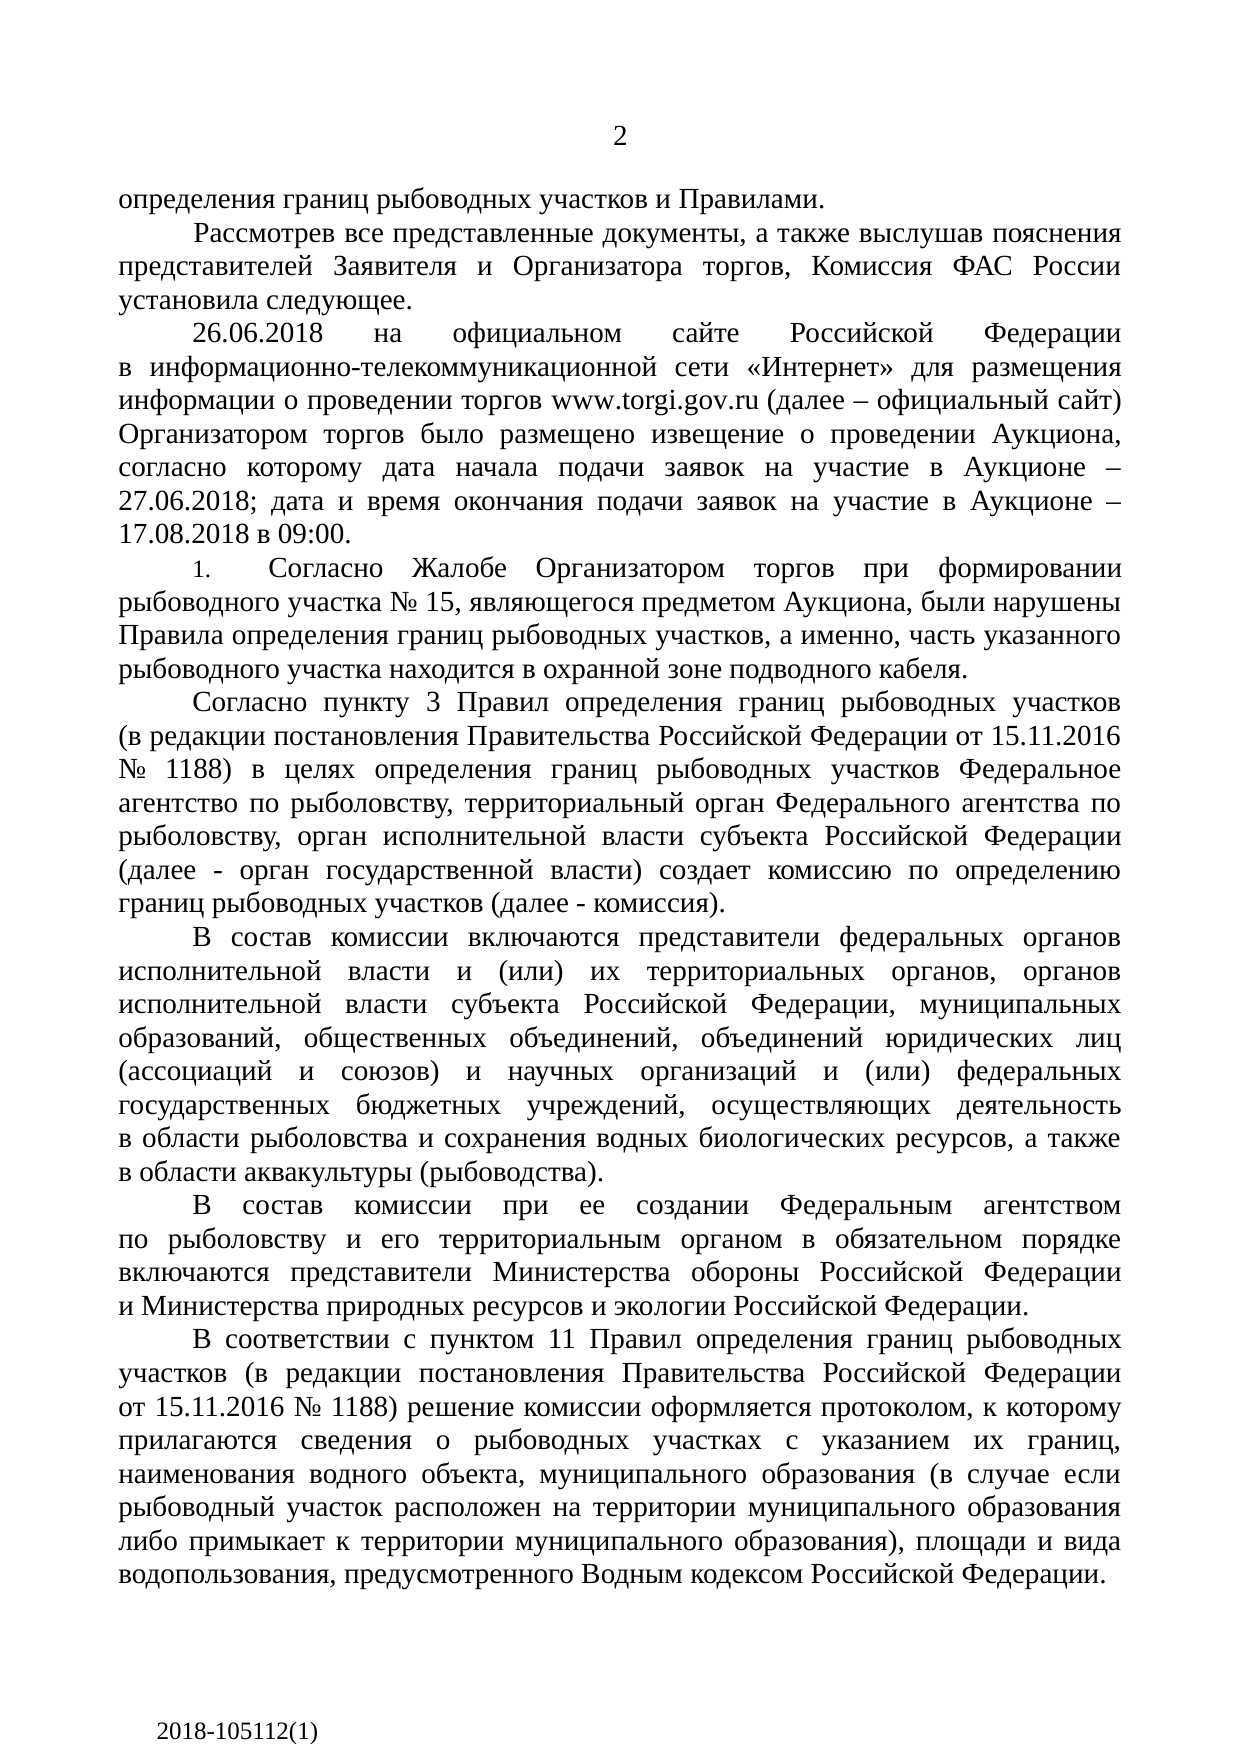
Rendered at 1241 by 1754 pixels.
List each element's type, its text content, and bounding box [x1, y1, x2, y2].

text 26.06.2018 на официальном сайте Российской Федерации в информационно-телекоммуникационной сети «Интернет» для размещения информации о проведении торгов www.torgi.gov.ru (далее – официальный сайт) Организатором торгов было размещено извещение о проведении Аукциона, согласно которому дата начала подачи заявок на участие в Аукционе – 27.06.2018; дата и время окончания подачи заявок на участие в Аукционе – 17.08.2018 в 09:00. [118, 315, 1122, 550]
list Согласно Жалобе Организатором торгов при формировании рыбоводного участка № 15, являющегося предметом Аукциона, были нарушены Правила определения границ рыбоводных участков, а именно, часть указанного рыбоводного участка находится в охранной зоне подводного кабеля. [118, 550, 1122, 684]
text В состав комиссии включаются представители федеральных органов исполнительной власти и (или) их территориальных органов, органов исполнительной власти субъекта Российской Федерации, муниципальных образований, общественных объединений, объединений юридических лиц (ассоциаций и союзов) и научных организаций и (или) федеральных государственных бюджетных учреждений, осуществляющих деятельность в области рыболовства и сохранения водных биологических ресурсов, а также в области аквакультуры (рыбоводства). [118, 919, 1122, 1187]
text определения границ рыбоводных участков и Правилами. [118, 181, 1122, 215]
text Рассмотрев все представленные документы, а также выслушав пояснения представителей Заявителя и Организатора торгов, Комиссия ФАС России установила следующее. [118, 215, 1122, 315]
text Согласно пункту 3 Правил определения границ рыбоводных участков (в редакции постановления Правительства Российской Федерации от 15.11.2016 № 1188) в целях определения границ рыбоводных участков Федеральное агентство по рыболовству, территориальный орган Федерального агентства по рыболовству, орган исполнительной власти субъекта Российской Федерации (далее - орган государственной власти) создает комиссию по определению границ рыбоводных участков (далее - комиссия). [118, 684, 1122, 919]
text В состав комиссии при ее создании Федеральным агентством по рыболовству и его территориальным органом в обязательном порядке включаются представители Министерства обороны Российской Федерации и Министерства природных ресурсов и экологии Российской Федерации. [118, 1187, 1122, 1322]
text В соответствии с пунктом 11 Правил определения границ рыбоводных участков (в редакции постановления Правительства Российской Федерации от 15.11.2016 № 1188) решение комиссии оформляется протоколом, к которому прилагаются сведения о рыбоводных участках с указанием их границ, наименования водного объекта, муниципального образования (в случае если рыбоводный участок расположен на территории муниципального образования либо примыкает к территории муниципального образования), площади и вида водопользования, предусмотренного Водным кодексом Российской Федерации. [118, 1322, 1122, 1590]
